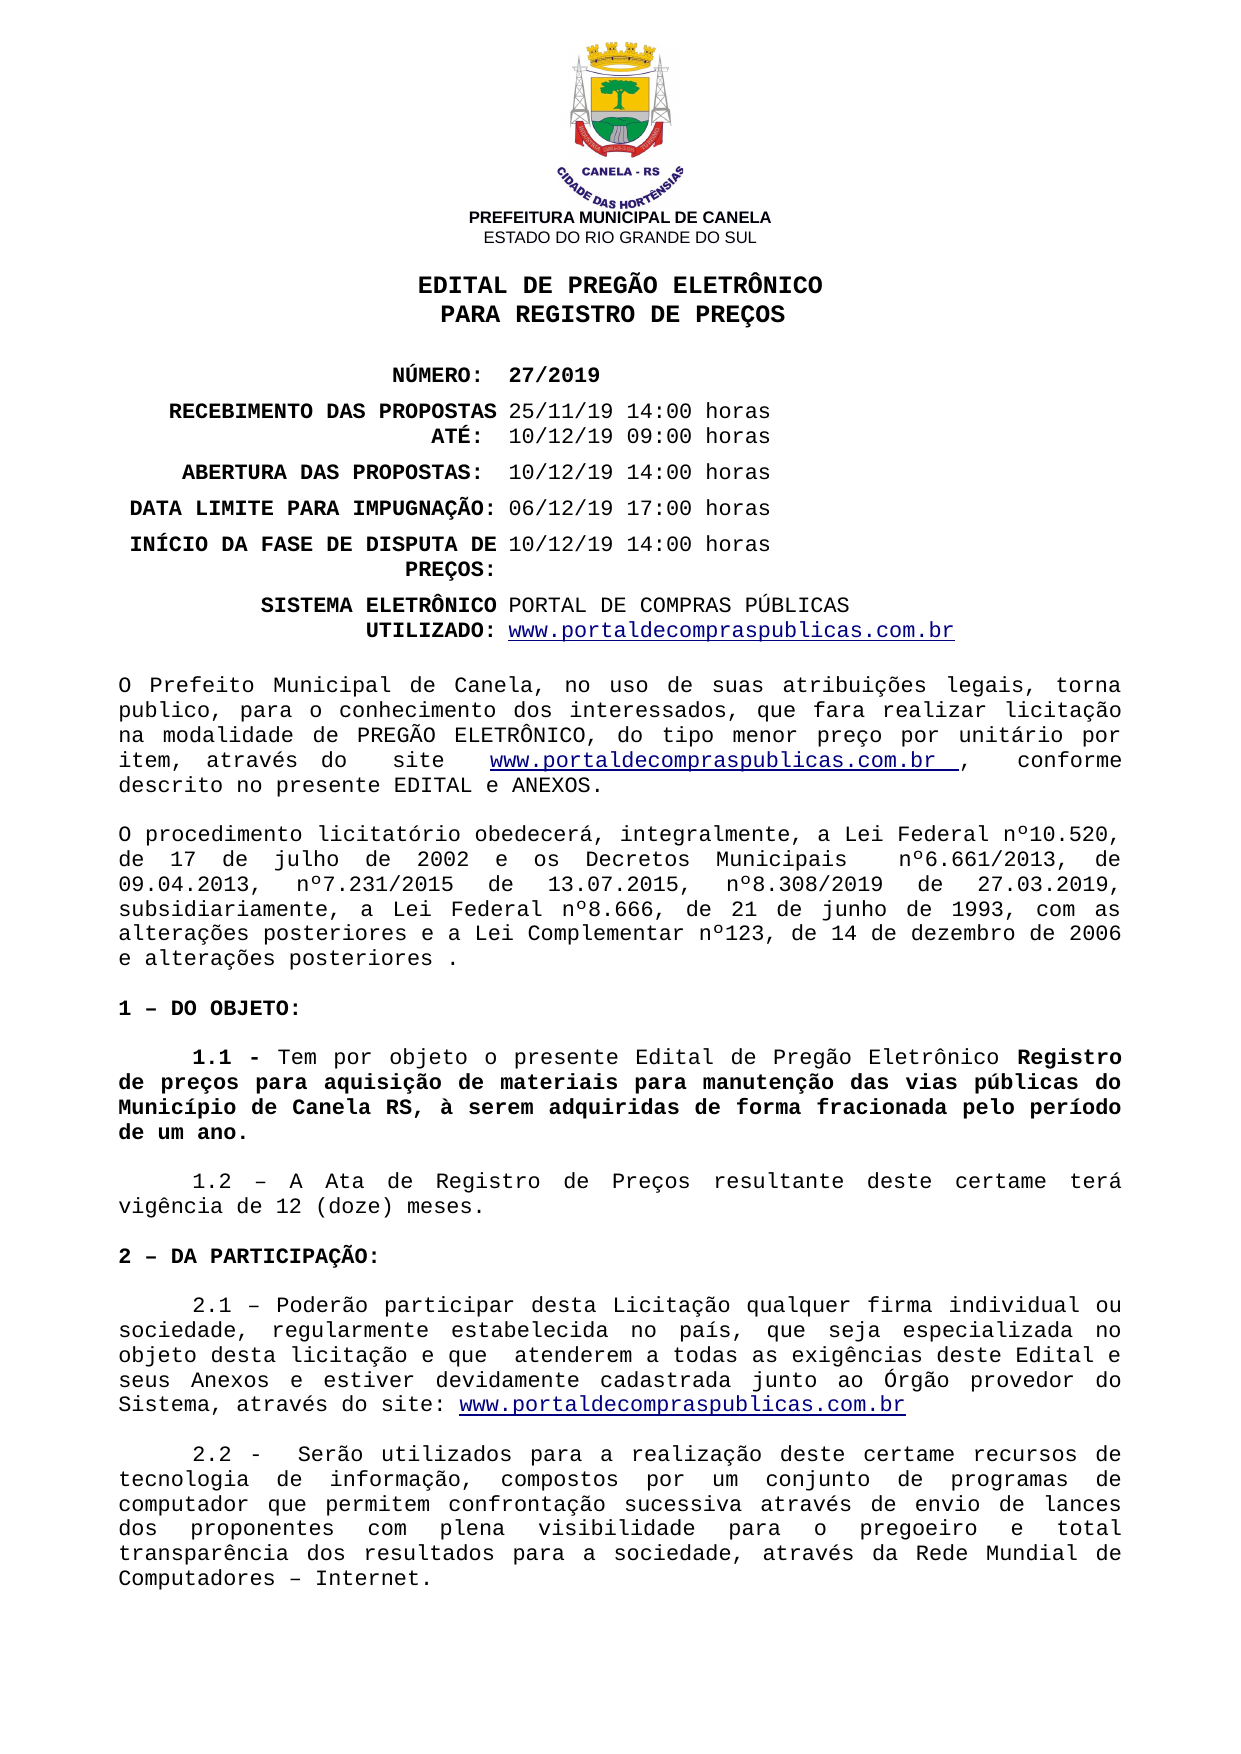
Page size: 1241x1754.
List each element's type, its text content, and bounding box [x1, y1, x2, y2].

text 1.1 - Tem por objeto o presente Edital de Pregão Eletrônico Registro de preços para aquisição de materiais para manutenção das vias públicas do Município de Canela RS, à serem adquiridas de forma fracionada pelo período de um ano. [118, 1047, 1122, 1146]
text PARA REGISTRO DE PREÇOS [118, 301, 1122, 330]
table_cell 10/12/19 14:00 horas [503, 528, 1134, 589]
table_cell SISTEMA ELETRÔNICO UTILIZADO: [118, 589, 502, 650]
text O Prefeito Municipal de Canela, no uso de suas atribuições legais, torna publico, para o conhecimento dos interessados, que fara realizar licitação na modalidade de PREGÃO ELETRÔNICO, do tipo menor preço por unitário por item, através do site www.portaldecompraspublicas.com.br , conforme descrito no presente EDITAL e ANEXOS. [118, 675, 1122, 799]
text 2 – DA PARTICIPAÇÃO: [118, 1245, 1122, 1270]
text 1.2 – A Ata de Registro de Preços resultante deste certame terá vigência de 12 (doze) meses. [118, 1171, 1122, 1220]
table_cell ABERTURA DAS PROPOSTAS: [118, 455, 502, 492]
text 2.2 - Serão utilizados para a realização deste certame recursos de tecnologia de informação, compostos por um conjunto de programas de computador que permitem confrontação sucessiva através de envio de lances dos proponentes com plena visibilidade para o pregoeiro e total transparência dos resultados para a sociedade, através da Rede Mundial de Computadores – Internet. [118, 1443, 1122, 1592]
picture [557, 42, 684, 209]
text O procedimento licitatório obedecerá, integralmente, a Lei Federal nº10.520, de 17 de julho de 2002 e os Decretos Municipais nº6.661/2013, de 09.04.2013, nº7.231/2015 de 13.07.2015, nº8.308/2019 de 27.03.2019, subsidiariamente, a Lei Federal nº8.666, de 21 de junho de 1993, com as alterações posteriores e a Lei Complementar nº123, de 14 de dezembro de 2006 e alterações posteriores . [118, 823, 1122, 972]
text EDITAL DE PREGÃO ELETRÔNICO [118, 273, 1122, 301]
text PREFEITURA MUNICIPAL DE CANELA [118, 41, 1122, 227]
table_cell 25/11/19 14:00 horas 10/12/19 09:00 horas [503, 394, 1134, 455]
table_cell INÍCIO DA FASE DE DISPUTA DE PREÇOS: [118, 528, 502, 589]
text 1 – DO OBJETO: [118, 997, 1122, 1022]
text ESTADO DO RIO GRANDE DO SUL [118, 227, 1122, 247]
table_header NÚMERO: [118, 358, 502, 394]
table_cell DATA LIMITE PARA IMPUGNAÇÃO: [118, 492, 502, 528]
table_cell RECEBIMENTO DAS PROPOSTAS ATÉ: [118, 394, 502, 455]
table_cell 10/12/19 14:00 horas [503, 455, 1134, 492]
text 2.1 – Poderão participar desta Licitação qualquer firma individual ou sociedade, regularmente estabelecida no país, que seja especializada no objeto desta licitação e que atenderem a todas as exigências deste Edital e seus Anexos e estiver devidamente cadastrada junto ao Órgão provedor do Sistema, através do site: www.portaldecompraspublicas.com.br [118, 1294, 1122, 1418]
table_cell PORTAL DE COMPRAS PÚBLICAS www.portaldecompraspublicas.com.br [503, 589, 1134, 650]
table_cell 06/12/19 17:00 horas [503, 492, 1134, 528]
table_header 27/2019 [503, 358, 1134, 394]
